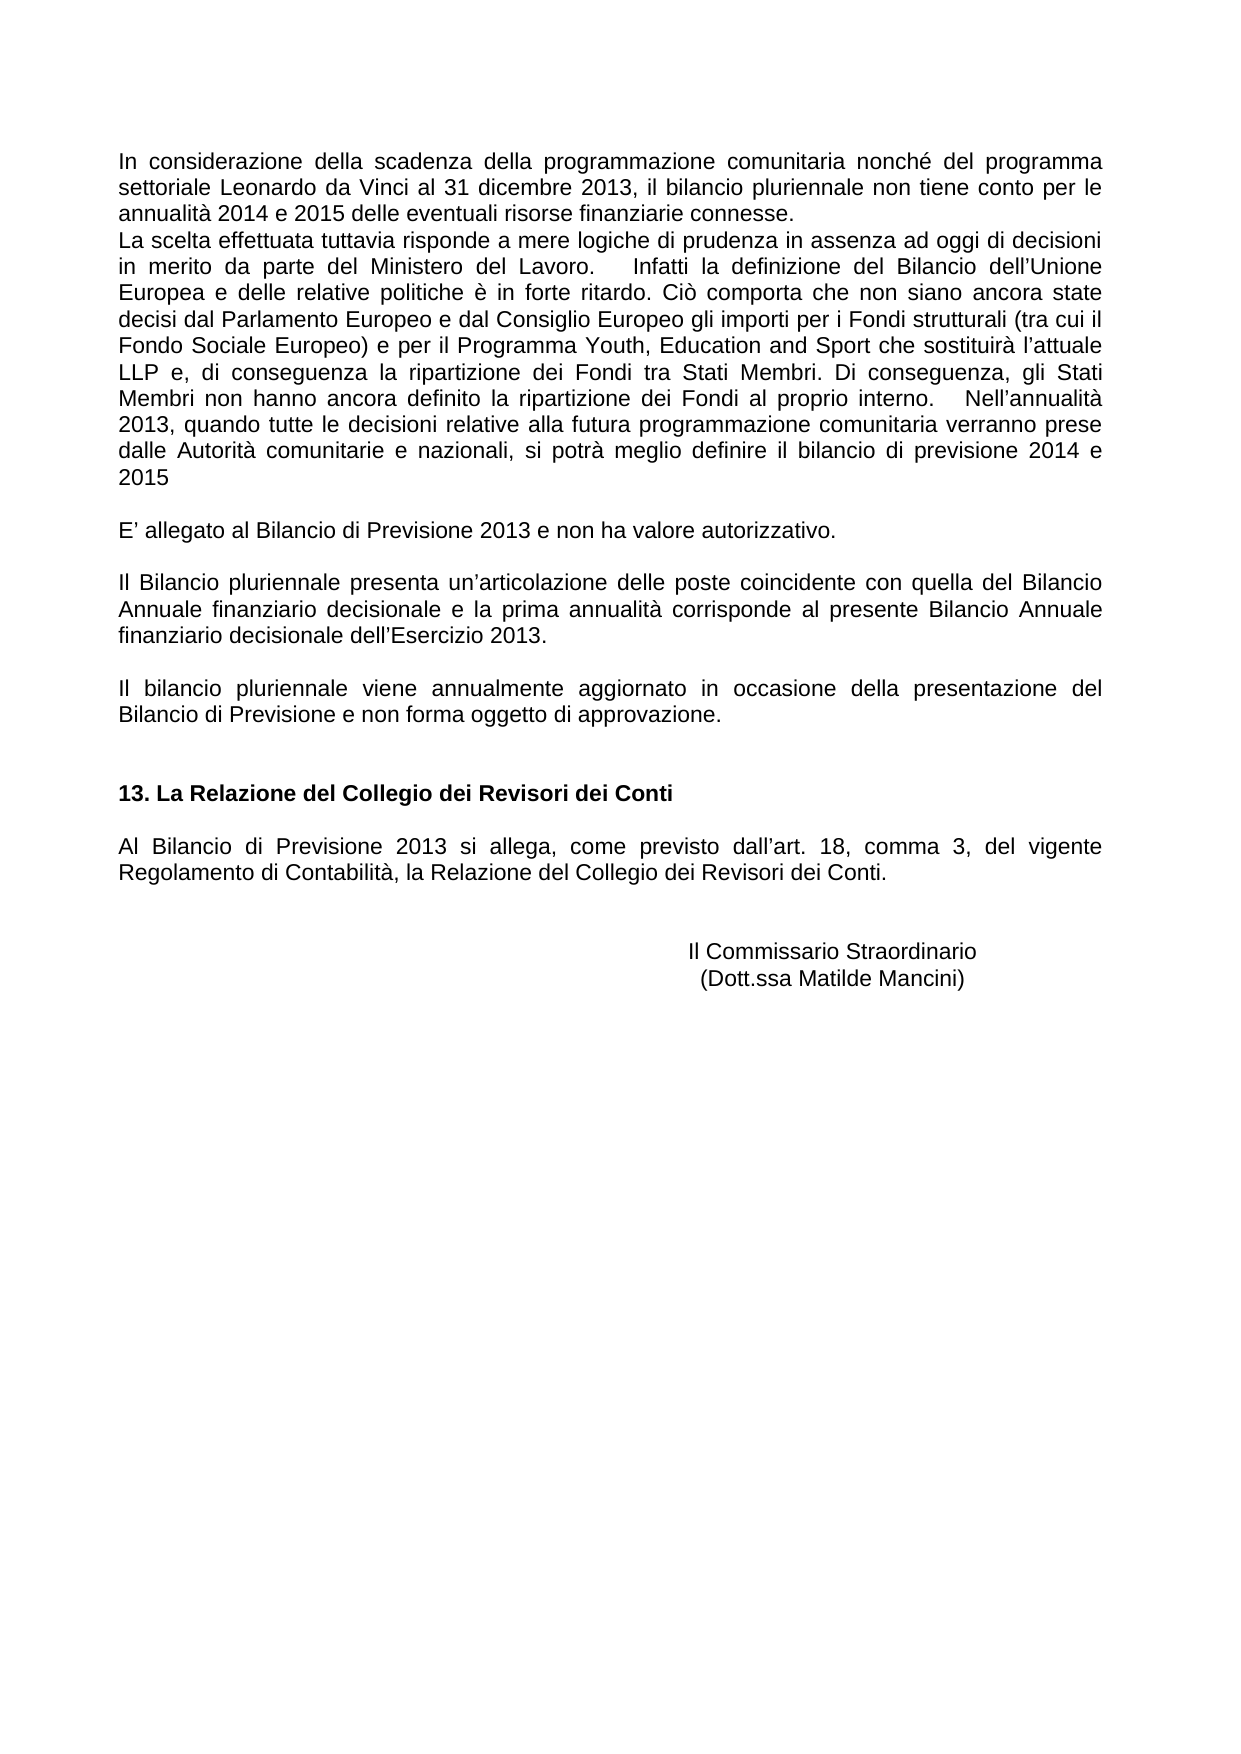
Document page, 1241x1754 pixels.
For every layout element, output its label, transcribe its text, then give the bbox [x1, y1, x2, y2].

text In considerazione della scadenza della programmazione comunitaria nonché del programma settoriale Leonardo da Vinci al 31 dicembre 2013, il bilancio pluriennale non tiene conto per le annualità 2014 e 2015 delle eventuali risorse finanziarie connesse. [118, 148, 1103, 227]
text 13. La Relazione del Collegio dei Revisori dei Conti [118, 780, 1103, 806]
text Al Bilancio di Previsione 2013 si allega, come previsto dall’art. 18, comma 3, del vigente Regolamento di Contabilità, la Relazione del Collegio dei Revisori dei Conti. [118, 833, 1103, 886]
text Il Commissario Straordinario [561, 938, 1103, 964]
text La scelta effettuata tuttavia risponde a mere logiche di prudenza in assenza ad oggi di decisioni in merito da parte del Ministero del Lavoro. Infatti la definizione del Bilancio dell’Unione Europea e delle relative politiche è in forte ritardo. Ciò comporta che non siano ancora state decisi dal Parlamento Europeo e dal Consiglio Europeo gli importi per i Fondi strutturali (tra cui il Fondo Sociale Europeo) e per il Programma Youth, Education and Sport che sostituirà l’attuale LLP e, di conseguenza la ripartizione dei Fondi tra Stati Membri. Di conseguenza, gli Stati Membri non hanno ancora definito la ripartizione dei Fondi al proprio interno. Nell’annualità 2013, quando tutte le decisioni relative alla futura programmazione comunitaria verranno prese dalle Autorità comunitarie e nazionali, si potrà meglio definire il bilancio di previsione 2014 e 2015 [118, 227, 1103, 490]
text E’ allegato al Bilancio di Previsione 2013 e non ha valore autorizzativo. [118, 517, 1103, 543]
text Il bilancio pluriennale viene annualmente aggiornato in occasione della presentazione del Bilancio di Previsione e non forma oggetto di approvazione. [118, 675, 1103, 727]
text (Dott.ssa Matilde Mancini) [561, 964, 1103, 991]
text Il Bilancio pluriennale presenta un’articolazione delle poste coincidente con quella del Bilancio Annuale finanziario decisionale e la prima annualità corrisponde al presente Bilancio Annuale finanziario decisionale dell’Esercizio 2013. [118, 569, 1103, 648]
